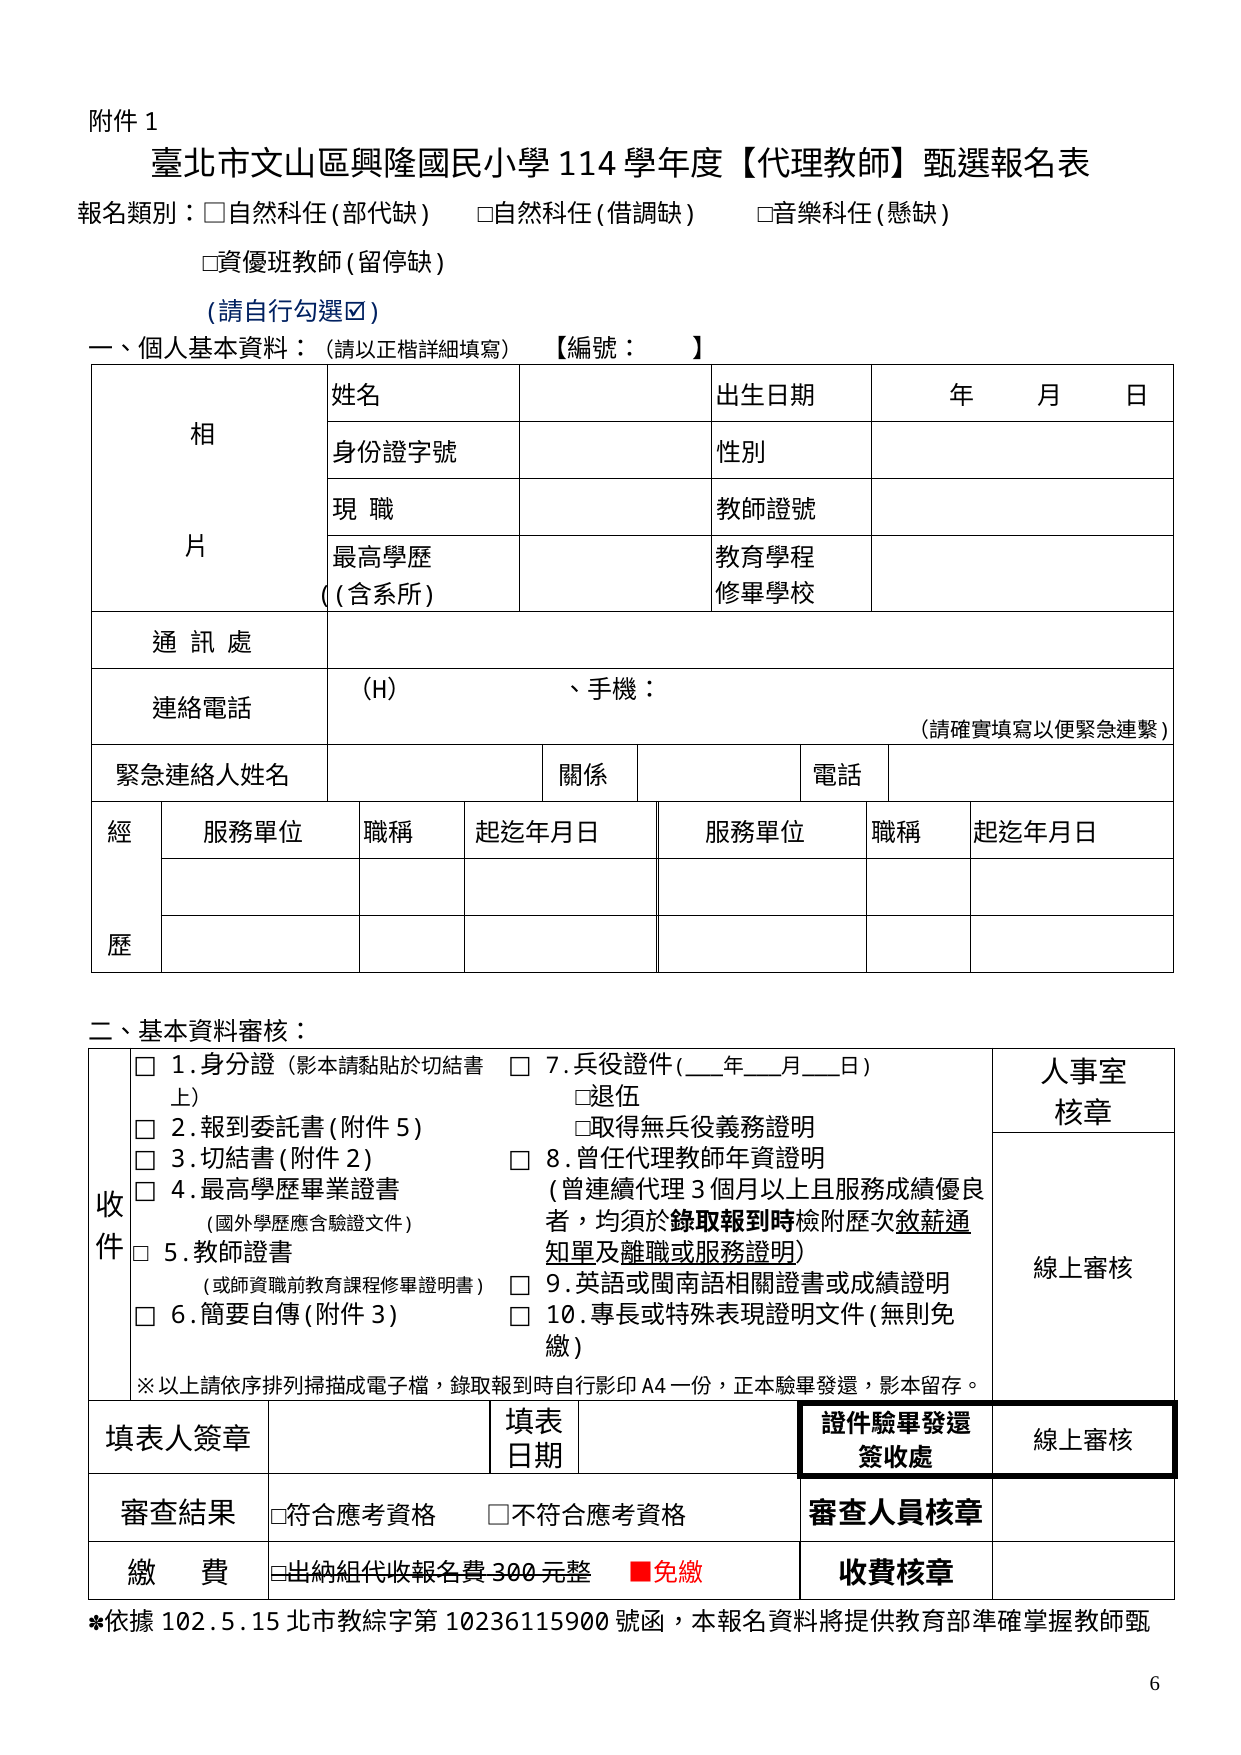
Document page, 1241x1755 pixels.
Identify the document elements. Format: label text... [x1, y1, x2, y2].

table_cell [867, 916, 970, 972]
text □資優班教師(留停缺) [78, 242, 1163, 279]
table_cell 審查結果 [89, 1474, 268, 1541]
table_cell 電話 [801, 745, 888, 801]
table_cell [465, 916, 656, 972]
table_cell 填表人簽章 [89, 1401, 268, 1473]
table_cell [993, 1479, 1174, 1541]
table_cell [328, 745, 542, 801]
table_cell [360, 859, 464, 914]
table_cell ※以上請依序排列掃描成電子檔，錄取報到時自行影印A4一份，正本驗畢發還，影本留存。 [131, 1361, 992, 1400]
table_cell 最高學歷 ((含系所) [328, 536, 519, 611]
table_cell 線上審核 [993, 1406, 1172, 1473]
table_cell 身份證字號 [328, 422, 519, 478]
text 報名類別：□自然科任(部代缺) □自然科任(借調缺) □音樂科任(懸缺) [78, 194, 1163, 230]
table_cell 審查人員核章 [801, 1479, 992, 1541]
table_cell 起迄年月日 [465, 802, 656, 858]
table_cell 服務單位 [659, 802, 866, 858]
text 附件1 [89, 101, 1152, 137]
table_cell [889, 745, 1173, 801]
table_cell [269, 1401, 489, 1473]
table_cell [520, 536, 711, 611]
table_cell 通 訊 處 [92, 612, 327, 668]
table_cell [638, 745, 800, 801]
table_cell 職稱 [867, 802, 970, 858]
table_cell [162, 859, 359, 914]
table_cell [872, 479, 1173, 535]
table_cell [328, 612, 1173, 668]
table_cell 證件驗畢發還 簽收處 [803, 1406, 992, 1473]
table_cell [867, 859, 970, 914]
table_header 人事室 核章 [993, 1049, 1174, 1132]
text (請自行勾選) [89, 291, 1163, 327]
table_cell □出納組代收報名費300元整 ■免繳 [269, 1542, 799, 1599]
table_header 姓名 [328, 365, 519, 421]
table_cell 職稱 [360, 802, 464, 858]
table_cell [520, 422, 711, 478]
table_header 1.身分證（影本請黏貼於切結書上） 2.報到委託書(附件5) 3.切結書(附件2) 4.最高學歷畢業證書 (國外學歷應含驗證文件) □ 5.教師證書 (或師資職前教育課程修畢證明書) 6.簡要自傳(附件3) [131, 1049, 505, 1361]
table_cell [971, 916, 1173, 972]
table_cell 服務單位 [162, 802, 359, 858]
table_cell 關係 [543, 745, 637, 801]
table_cell 現 職 [328, 479, 519, 535]
table_cell 收費核章 [801, 1542, 992, 1599]
table_header 年 月 日 [872, 365, 1173, 421]
table_cell [993, 1542, 1174, 1599]
table_cell [659, 859, 866, 914]
table_cell 線上審核 [993, 1133, 1174, 1400]
table_cell [971, 859, 1173, 914]
table_cell （H） 、手機： （請確實填寫以便緊急連繫) [328, 669, 1173, 744]
table_cell [579, 1401, 797, 1473]
table_cell 緊急連絡人姓名 [92, 745, 327, 801]
table_header 出生日期 [712, 365, 871, 421]
table_header 收 件 [89, 1049, 130, 1400]
table_cell [520, 479, 711, 535]
table_header 相 片 [92, 365, 327, 611]
text 臺北市文山區興隆國民小學114學年度【代理教師】甄選報名表 [89, 150, 1152, 181]
table_cell [659, 916, 866, 972]
table_cell 起迄年月日 [971, 802, 1173, 858]
table_cell [465, 859, 656, 914]
table_cell □符合應考資格 □不符合應考資格 [269, 1474, 800, 1541]
text 一、個人基本資料：（請以正楷詳細填寫） 【編號： 】 [89, 333, 1152, 364]
table_cell [872, 422, 1173, 478]
table_header 7.兵役證件(___年___月___日) □退伍 □取得無兵役義務證明 8.曾任代理教師年資證明 (曾連續代理3個月以上且服務成績優良者，均須於錄取報到時檢附歷次敘薪通知單及離職或服務證明） 9.英語或閩南語相關證書或成績證明 10.專長或特殊表現證明文件(無則免繳) [505, 1049, 992, 1361]
text 二、基本資料審核： [89, 1010, 1152, 1048]
text ✽依據102.5.15北市教綜字第10236115900號函，本報名資料將提供教育部準確掌握教師甄 [89, 1600, 1152, 1637]
table_cell 性別 [712, 422, 871, 478]
table_cell 連絡電話 [92, 669, 327, 744]
table_cell 教師證號 [712, 479, 871, 535]
table_cell 經 歷 [92, 802, 161, 972]
table_cell [162, 916, 359, 972]
table_header [520, 365, 711, 421]
table_cell [872, 536, 1173, 611]
table_cell [360, 916, 464, 972]
table_cell 教育學程 修畢學校 [712, 536, 871, 611]
table_cell 繳 費 [89, 1542, 268, 1599]
table_cell 填表日期 [491, 1401, 578, 1473]
